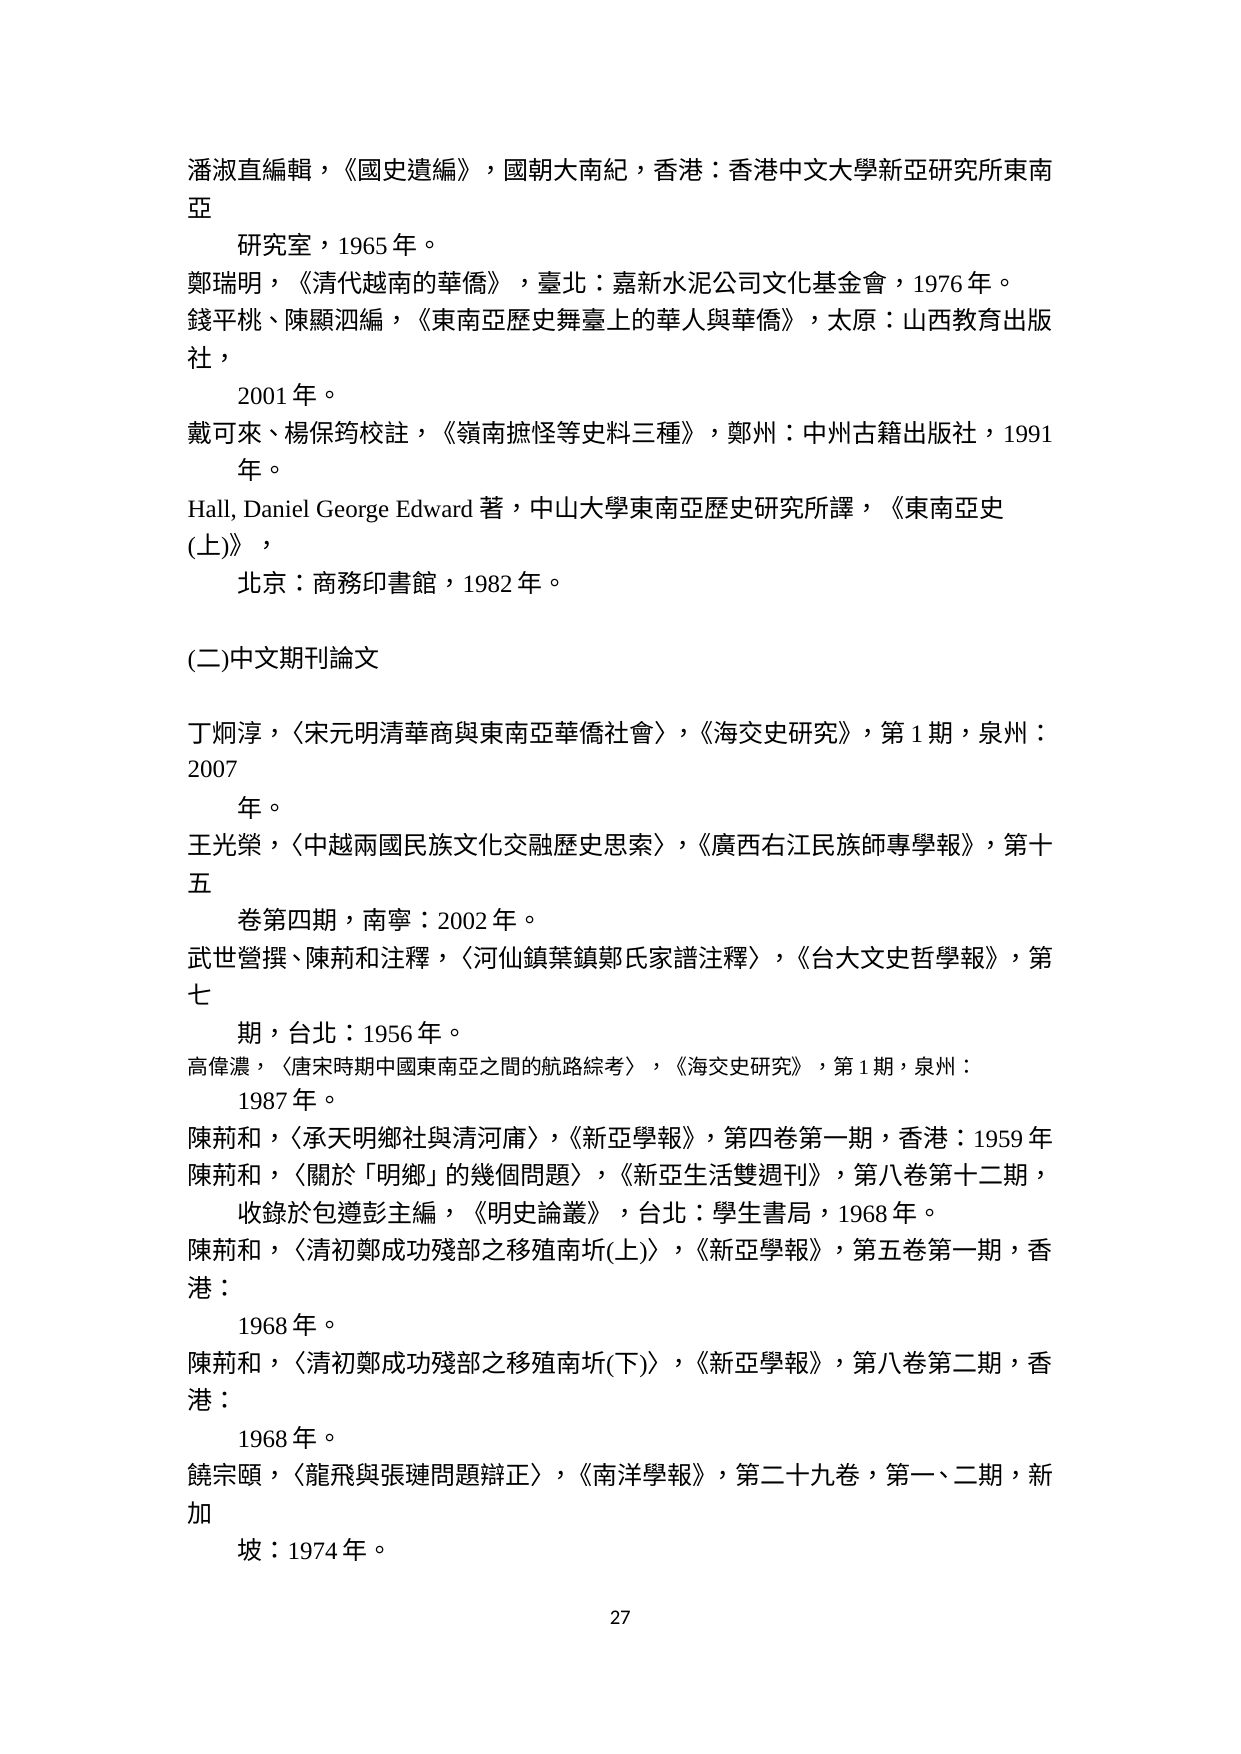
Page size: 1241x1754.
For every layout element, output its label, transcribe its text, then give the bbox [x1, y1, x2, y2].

text 陳荊和，〈清初鄭成功殘部之移殖南圻(上)〉，《新亞學報》，第五卷第一期，香港： [187, 1230, 1053, 1305]
text 1987年。 [187, 1080, 1053, 1118]
text 年。 [187, 787, 1053, 825]
text 坡：1974年。 [187, 1530, 1053, 1568]
text 卷第四期，南寧：2002年。 [187, 900, 1053, 937]
text 研究室，1965年。 [187, 225, 1053, 262]
text 1968年。 [187, 1418, 1053, 1455]
text 丁炯淳，〈宋元明清華商與東南亞華僑社會〉，《海交史研究》，第1期，泉州：2007 [187, 712, 1053, 787]
text 戴可來、楊保筠校註，《嶺南摭怪等史料三種》，鄭州：中州古籍出版社，1991 [187, 412, 1053, 450]
text 北京：商務印書館，1982年。 [187, 562, 1053, 600]
text 期，台北：1956年。 [187, 1012, 1053, 1050]
text 1968年。 [187, 1305, 1053, 1343]
text (二)中文期刊論文 [187, 637, 1053, 675]
text 潘淑直編輯，《國史遺編》，國朝大南紀，香港：香港中文大學新亞研究所東南亞 [187, 150, 1053, 225]
text 高偉濃，〈唐宋時期中國東南亞之間的航路綜考〉，《海交史研究》，第1期，泉州： [187, 1050, 1053, 1080]
text 饒宗頤，〈龍飛與張璉問題辯正〉，《南洋學報》，第二十九卷，第一、二期，新加 [187, 1455, 1053, 1530]
text 2001年。 [187, 375, 1053, 412]
text Hall, Daniel George Edward 著，中山大學東南亞歷史研究所譯，《東南亞史(上)》， [187, 487, 1053, 562]
text 武世營撰、陳荊和注釋，〈河仙鎮葉鎮鄚氏家譜注釋〉，《台大文史哲學報》，第七 [187, 937, 1053, 1012]
text 錢平桃、陳顯泗編，《東南亞歷史舞臺上的華人與華僑》，太原：山西教育出版社， [187, 300, 1053, 375]
text 王光榮，〈中越兩國民族文化交融歷史思索〉，《廣西右江民族師專學報》，第十五 [187, 825, 1053, 900]
text 陳荊和，〈清初鄭成功殘部之移殖南圻(下)〉，《新亞學報》，第八卷第二期，香港： [187, 1343, 1053, 1418]
text 鄭瑞明，《清代越南的華僑》，臺北：嘉新水泥公司文化基金會，1976年。 [187, 262, 1053, 300]
text 陳荊和，〈關於「明鄉」的幾個問題〉，《新亞生活雙週刊》，第八卷第十二期， [187, 1155, 1053, 1193]
text 陳荊和，〈承天明鄉社與清河庯〉，《新亞學報》，第四卷第一期，香港：1959年。 [187, 1118, 1053, 1155]
text 收錄於包遵彭主編，《明史論叢》，台北：學生書局，1968年。 [187, 1193, 1053, 1230]
text 年。 [187, 450, 1053, 487]
